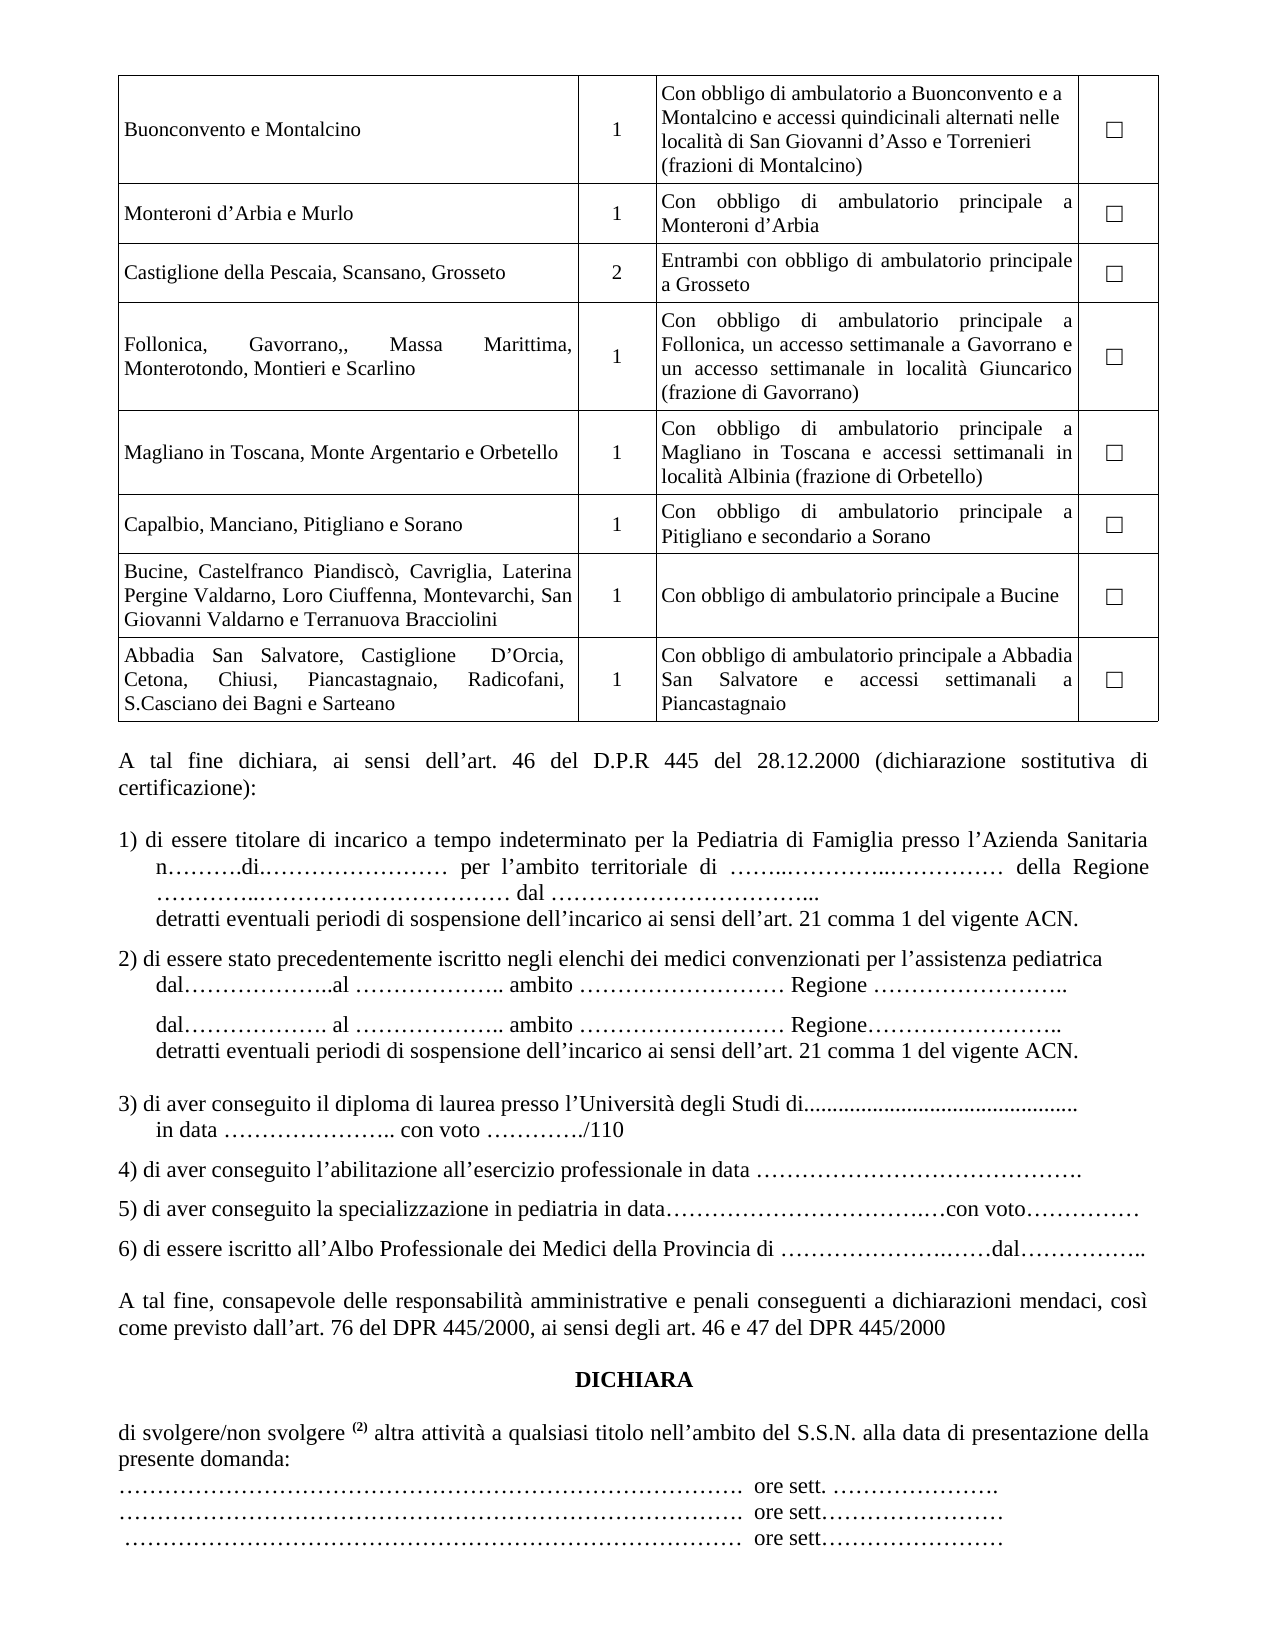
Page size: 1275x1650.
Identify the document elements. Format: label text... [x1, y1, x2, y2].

table_cell Monteroni d’Arbia e Murlo [119, 184, 578, 242]
table_cell Abbadia San Salvatore, Castiglione D’Orcia, Cetona, Chiusi, Piancastagnaio, Radicofani, S.Casciano dei Bagni e Sarteano [119, 638, 578, 721]
text A tal fine dichiara, ai sensi dell’art. 46 del D.P.R 445 del 28.12.2000 (dichiarazione sostitutiva di certificazione): [118, 747, 1150, 800]
text 1) di essere titolare di incarico a tempo indeterminato per la Pediatria di Famiglia presso l’Azienda Sanitaria n……….di.…………………… per l’ambito territoriale di ……..…………..…………… della Regione …………..…………………………… dal ……………………………... [118, 826, 1150, 905]
table_cell □ [1079, 244, 1158, 302]
table_cell Entrambi con obbligo di ambulatorio principale a Grosseto [657, 244, 1078, 302]
table_cell 1 [579, 411, 656, 494]
text 4) di aver conseguito l’abilitazione all’esercizio professionale in data ……………………………………. [118, 1156, 1150, 1182]
text 6) di essere iscritto all’Albo Professionale dei Medici della Provincia di ………………….……dal…………….. [118, 1234, 1150, 1261]
text detratti eventuali periodi di sospensione dell’incarico ai sensi dell’art. 21 comma 1 del vigente ACN. [118, 905, 1150, 932]
table_cell Con obbligo di ambulatorio principale a Magliano in Toscana e accessi settimanali in località Albinia (frazione di Orbetello) [657, 411, 1078, 494]
text dal………………..al ……………….. ambito ……………………… Regione …………………….. [118, 971, 1150, 998]
table_cell Con obbligo di ambulatorio a Buonconvento e a Montalcino e accessi quindicinali alternati nelle località di San Giovanni d’Asso e Torrenieri (frazioni di Montalcino) [657, 76, 1078, 183]
table_cell Castiglione della Pescaia, Scansano, Grosseto [119, 244, 578, 302]
table_cell □ [1079, 76, 1158, 183]
text ………………………………………………………………………. ore sett. …………………. [118, 1472, 1150, 1498]
text detratti eventuali periodi di sospensione dell’incarico ai sensi dell’art. 21 comma 1 del vigente ACN. [118, 1037, 1150, 1063]
table_cell □ [1079, 495, 1158, 553]
table_cell 2 [579, 244, 656, 302]
table_cell 1 [579, 638, 656, 721]
table_cell Con obbligo di ambulatorio principale a Bucine [657, 554, 1078, 637]
table_cell □ [1079, 411, 1158, 494]
text 5) di aver conseguito la specializzazione in pediatria in data…………………………….…con voto…………… [118, 1195, 1150, 1221]
table_cell Magliano in Toscana, Monte Argentario e Orbetello [119, 411, 578, 494]
table_cell Con obbligo di ambulatorio principale a Follonica, un accesso settimanale a Gavorrano e un accesso settimanale in località Giuncarico (frazione di Gavorrano) [657, 303, 1078, 410]
table_cell □ [1079, 303, 1158, 410]
text dal………………. al ……………….. ambito ……………………… Regione…………………….. [118, 1011, 1150, 1037]
table_cell 1 [579, 184, 656, 242]
table_cell Buonconvento e Montalcino [119, 76, 578, 183]
table_cell □ [1079, 184, 1158, 242]
table_cell Follonica, Gavorrano,, Massa Marittima, Monterotondo, Montieri e Scarlino [119, 303, 578, 410]
text in data ………………….. con voto …………./110 [156, 1116, 1150, 1142]
text ………………………………………………………………………. ore sett…………………… [118, 1498, 1150, 1524]
table_cell Bucine, Castelfranco Piandiscò, Cavriglia, Laterina Pergine Valdarno, Loro Ciuffenna, Montevarchi, San Giovanni Valdarno e Terranuova Bracciolini [119, 554, 578, 637]
table_cell □ [1079, 638, 1158, 721]
table_cell 1 [579, 76, 656, 183]
table_cell □ [1079, 554, 1158, 637]
text A tal fine, consapevole delle responsabilità amministrative e penali conseguenti a dichiarazioni mendaci, così come previsto dall’art. 76 del DPR 445/2000, ai sensi degli art. 46 e 47 del DPR 445/2000 [118, 1287, 1150, 1340]
table_cell 1 [579, 554, 656, 637]
table_cell Con obbligo di ambulatorio principale a Monteroni d’Arbia [657, 184, 1078, 242]
table_cell Con obbligo di ambulatorio principale a Pitigliano e secondario a Sorano [657, 495, 1078, 553]
table_cell Capalbio, Manciano, Pitigliano e Sorano [119, 495, 578, 553]
table_cell Con obbligo di ambulatorio principale a Abbadia San Salvatore e accessi settimanali a Piancastagnaio [657, 638, 1078, 721]
text 3) di aver conseguito il diploma di laurea presso l’Università degli Studi di................................................ [118, 1090, 1150, 1116]
text di svolgere/non svolgere (2) altra attività a qualsiasi titolo nell’ambito del S.S.N. alla data di presentazione della presente domanda: [118, 1419, 1150, 1472]
table_cell 1 [579, 303, 656, 410]
text 2) di essere stato precedentemente iscritto negli elenchi dei medici convenzionati per l’assistenza pediatrica [118, 945, 1150, 971]
table_cell 1 [579, 495, 656, 553]
text ……………………………………………………………………… ore sett…………………… [118, 1524, 1150, 1551]
text DICHIARA [118, 1366, 1150, 1393]
